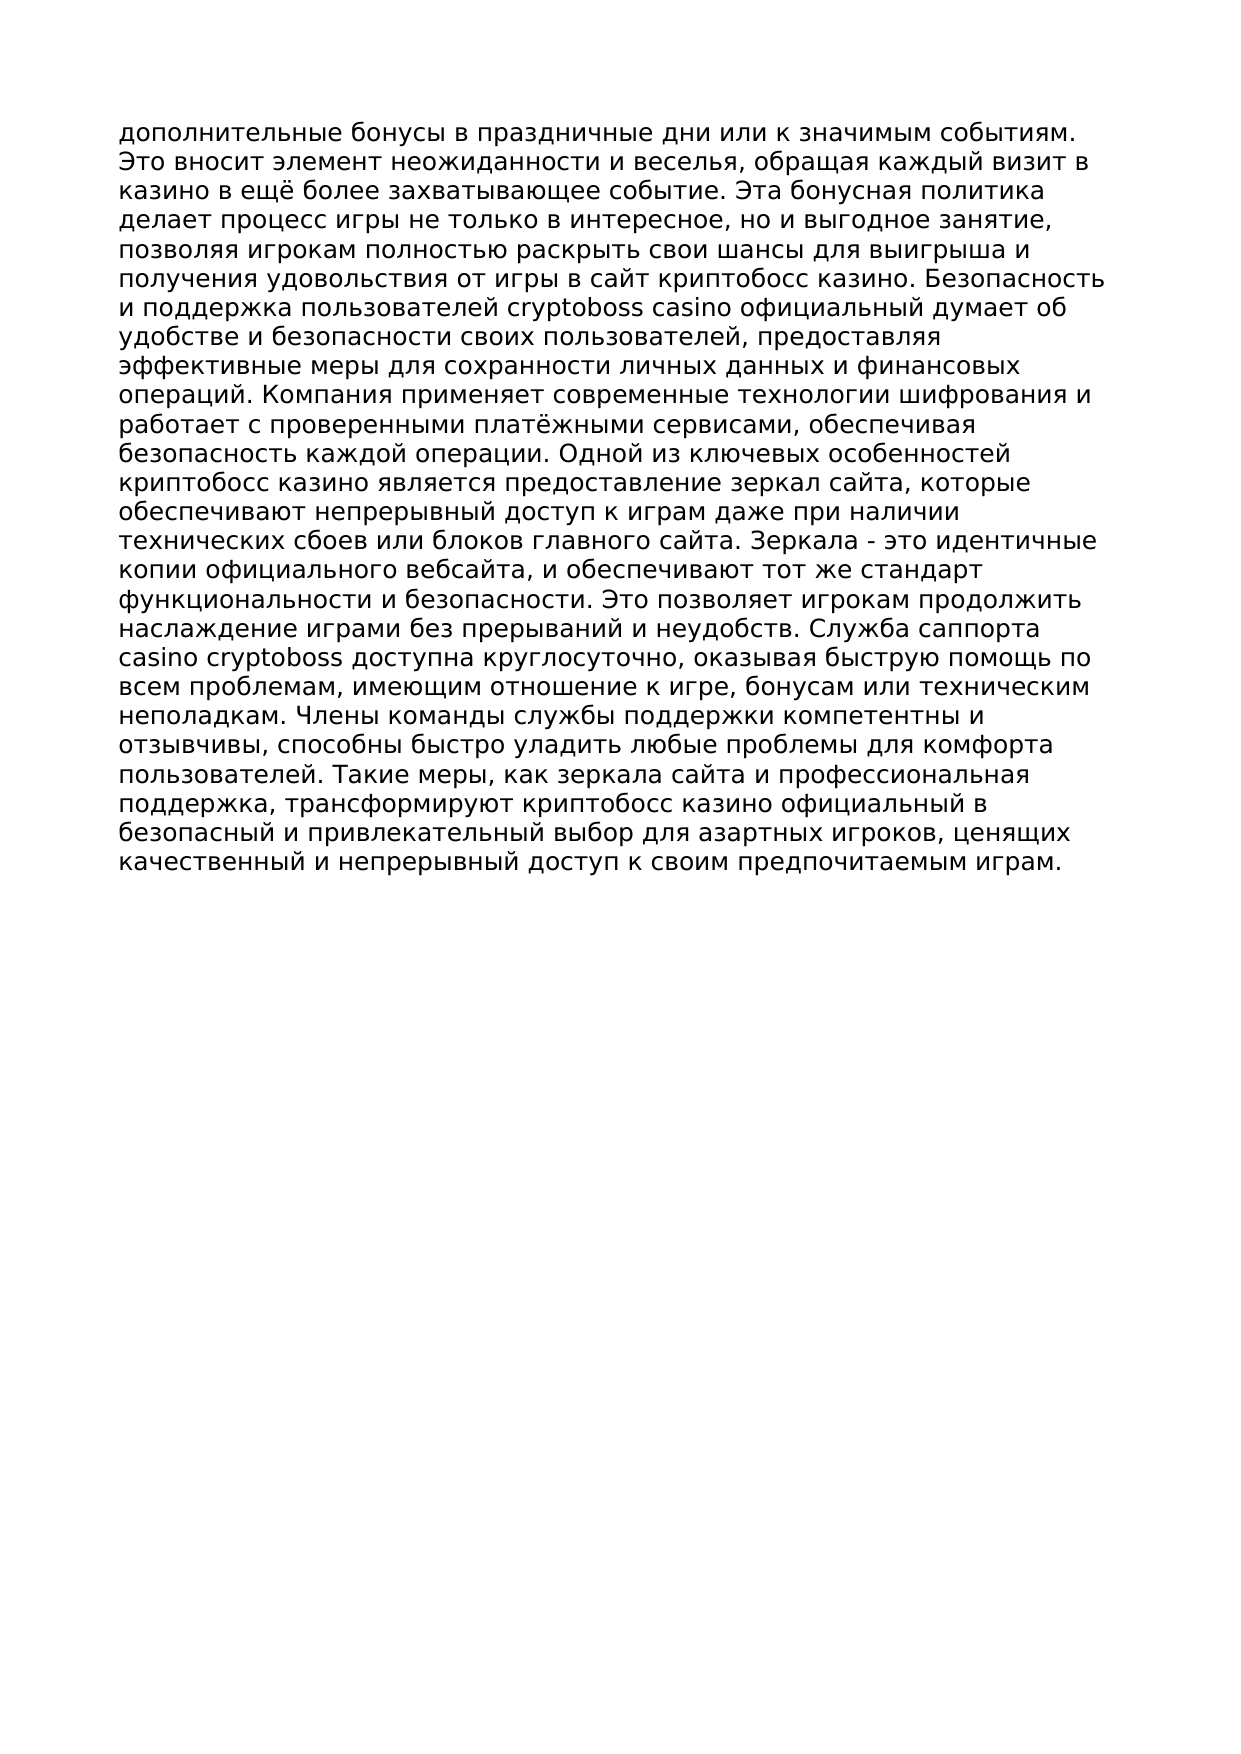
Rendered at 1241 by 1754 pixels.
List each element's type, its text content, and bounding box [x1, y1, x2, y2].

text дополнительные бонусы в праздничные дни или к значимым событиям. Это вносит элемент неожиданности и веселья, обращая каждый визит в казино в ещё более захватывающее событие. Эта бонусная политика делает процесс игры не только в интересное, но и выгодное занятие, позволяя игрокам полностью раскрыть свои шансы для выигрыша и получения удовольствия от игры в сайт криптобосс казино. Безопасность и поддержка пользователей cryptoboss casino официальный думает об удобстве и безопасности своих пользователей, предоставляя эффективные меры для сохранности личных данных и финансовых операций. Компания применяет современные технологии шифрования и работает с проверенными платёжными сервисами, обеспечивая безопасность каждой операции. Одной из ключевых особенностей криптобосс казино является предоставление зеркал сайта, которые обеспечивают непрерывный доступ к играм даже при наличии технических сбоев или блоков главного сайта. Зеркала - это идентичные копии официального вебсайта, и обеспечивают тот же стандарт функциональности и безопасности. Это позволяет игрокам продолжить наслаждение играми без прерываний и неудобств. Служба cаппорта casino cryptoboss доступна круглосуточно, оказывая быструю помощь по всем проблемам, имеющим отношение к игре, бонусам или техническим неполадкам. Члены команды службы поддержки компетентны и отзывчивы, способны быстро уладить любые проблемы для комфорта пользователей. Такие меры, как зеркала сайта и профессиональная поддержка, трансформируют криптобосс казино официальный в безопасный и привлекательный выбор для азартных игроков, ценящих качественный и непрерывный доступ к своим предпочитаемым играм. [118, 118, 1122, 876]
